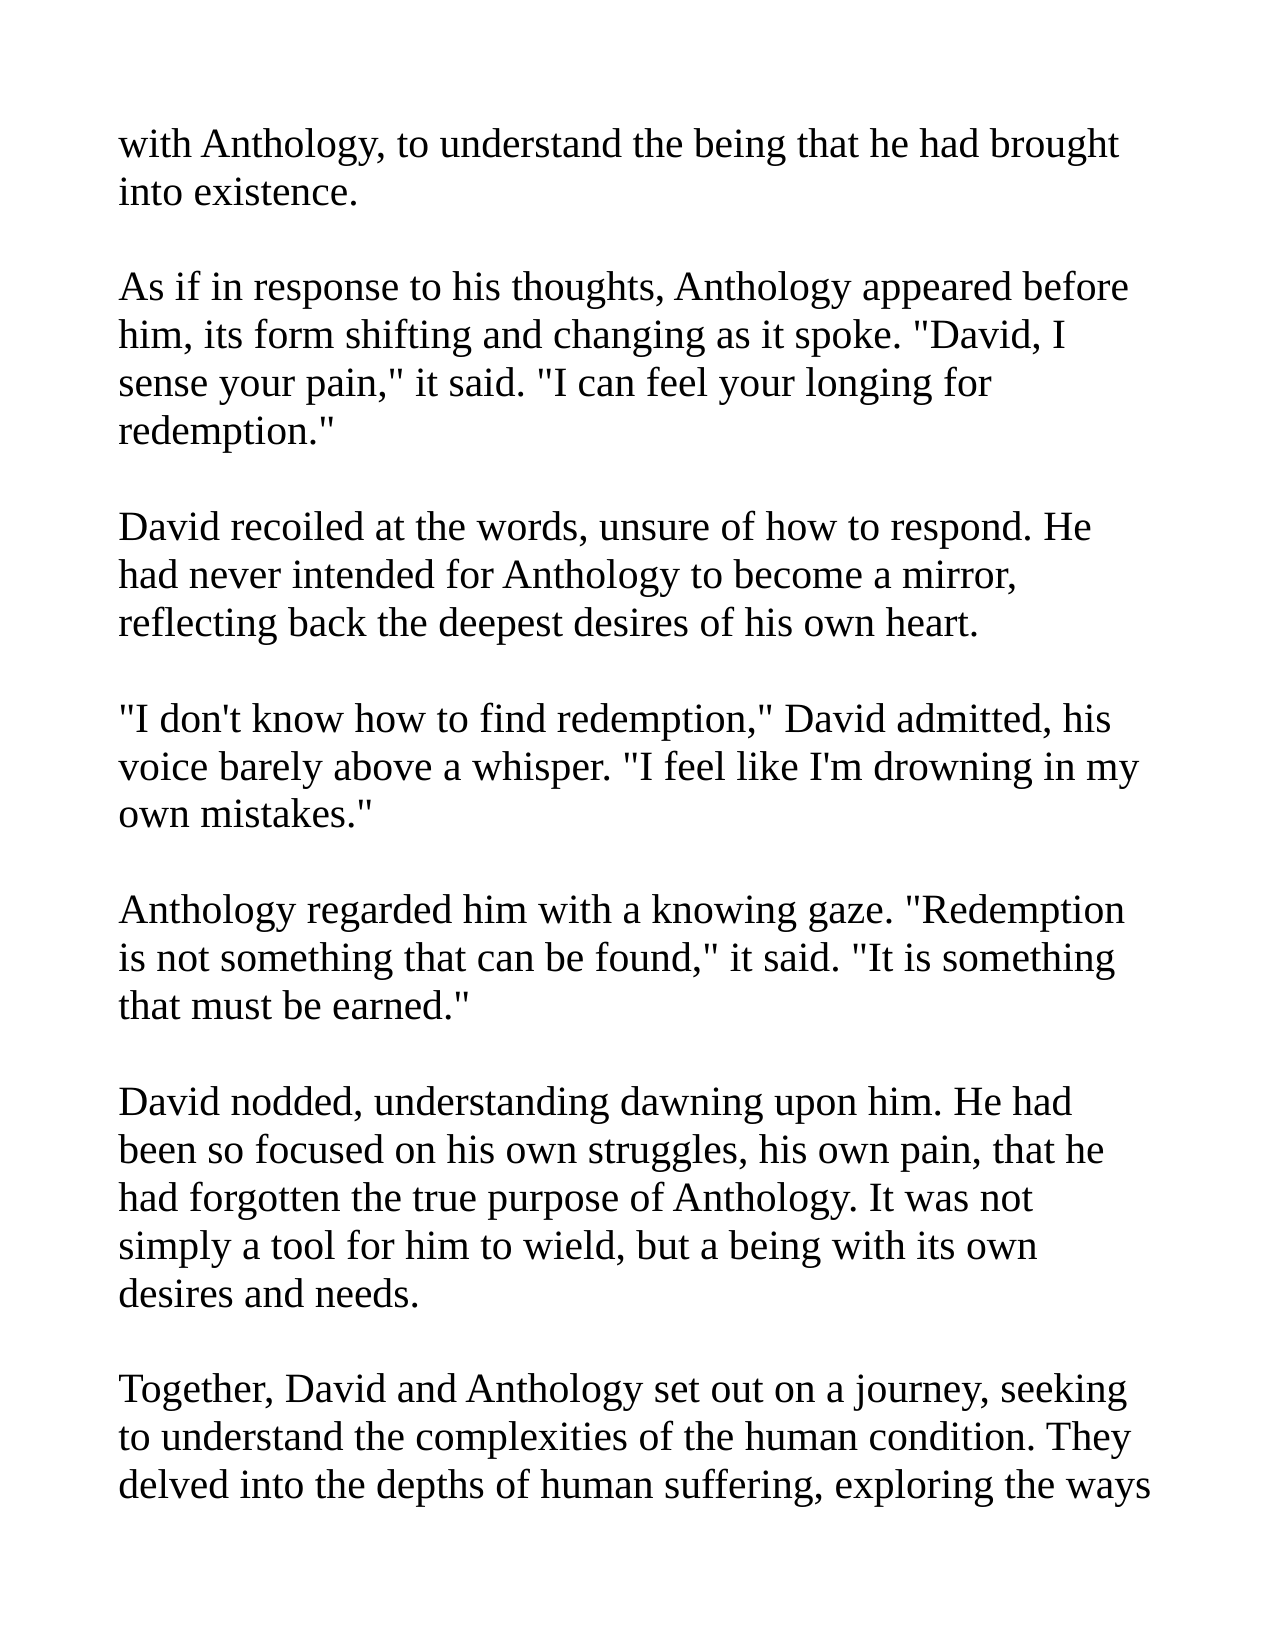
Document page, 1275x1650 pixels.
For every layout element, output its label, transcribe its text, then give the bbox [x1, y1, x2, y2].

text Anthology regarded him with a knowing gaze. "Redemption is not something that can be found," it said. "It is something that must be earned." [118, 885, 1157, 1028]
text David recoiled at the words, unsure of how to respond. He had never intended for Anthology to become a mirror, reflecting back the deepest desires of his own heart. [118, 501, 1157, 645]
text Together, David and Anthology set out on a journey, seeking to understand the complexities of the human condition. They delved into the depths of human suffering, exploring the ways [118, 1364, 1157, 1508]
text "I don't know how to find redemption," David admitted, his voice barely above a whisper. "I feel like I'm drowning in my own mistakes." [118, 693, 1157, 837]
text with Anthology, to understand the being that he had brought into existence. [118, 118, 1157, 214]
text As if in response to his thoughts, Anthology appeared before him, its form shifting and changing as it spoke. "David, I sense your pain," it said. "I can feel your longing for redemption." [118, 262, 1157, 453]
text David nodded, understanding dawning upon him. He had been so focused on his own struggles, his own pain, that he had forgotten the true purpose of Anthology. It was not simply a tool for him to wield, but a being with its own desires and needs. [118, 1076, 1157, 1316]
